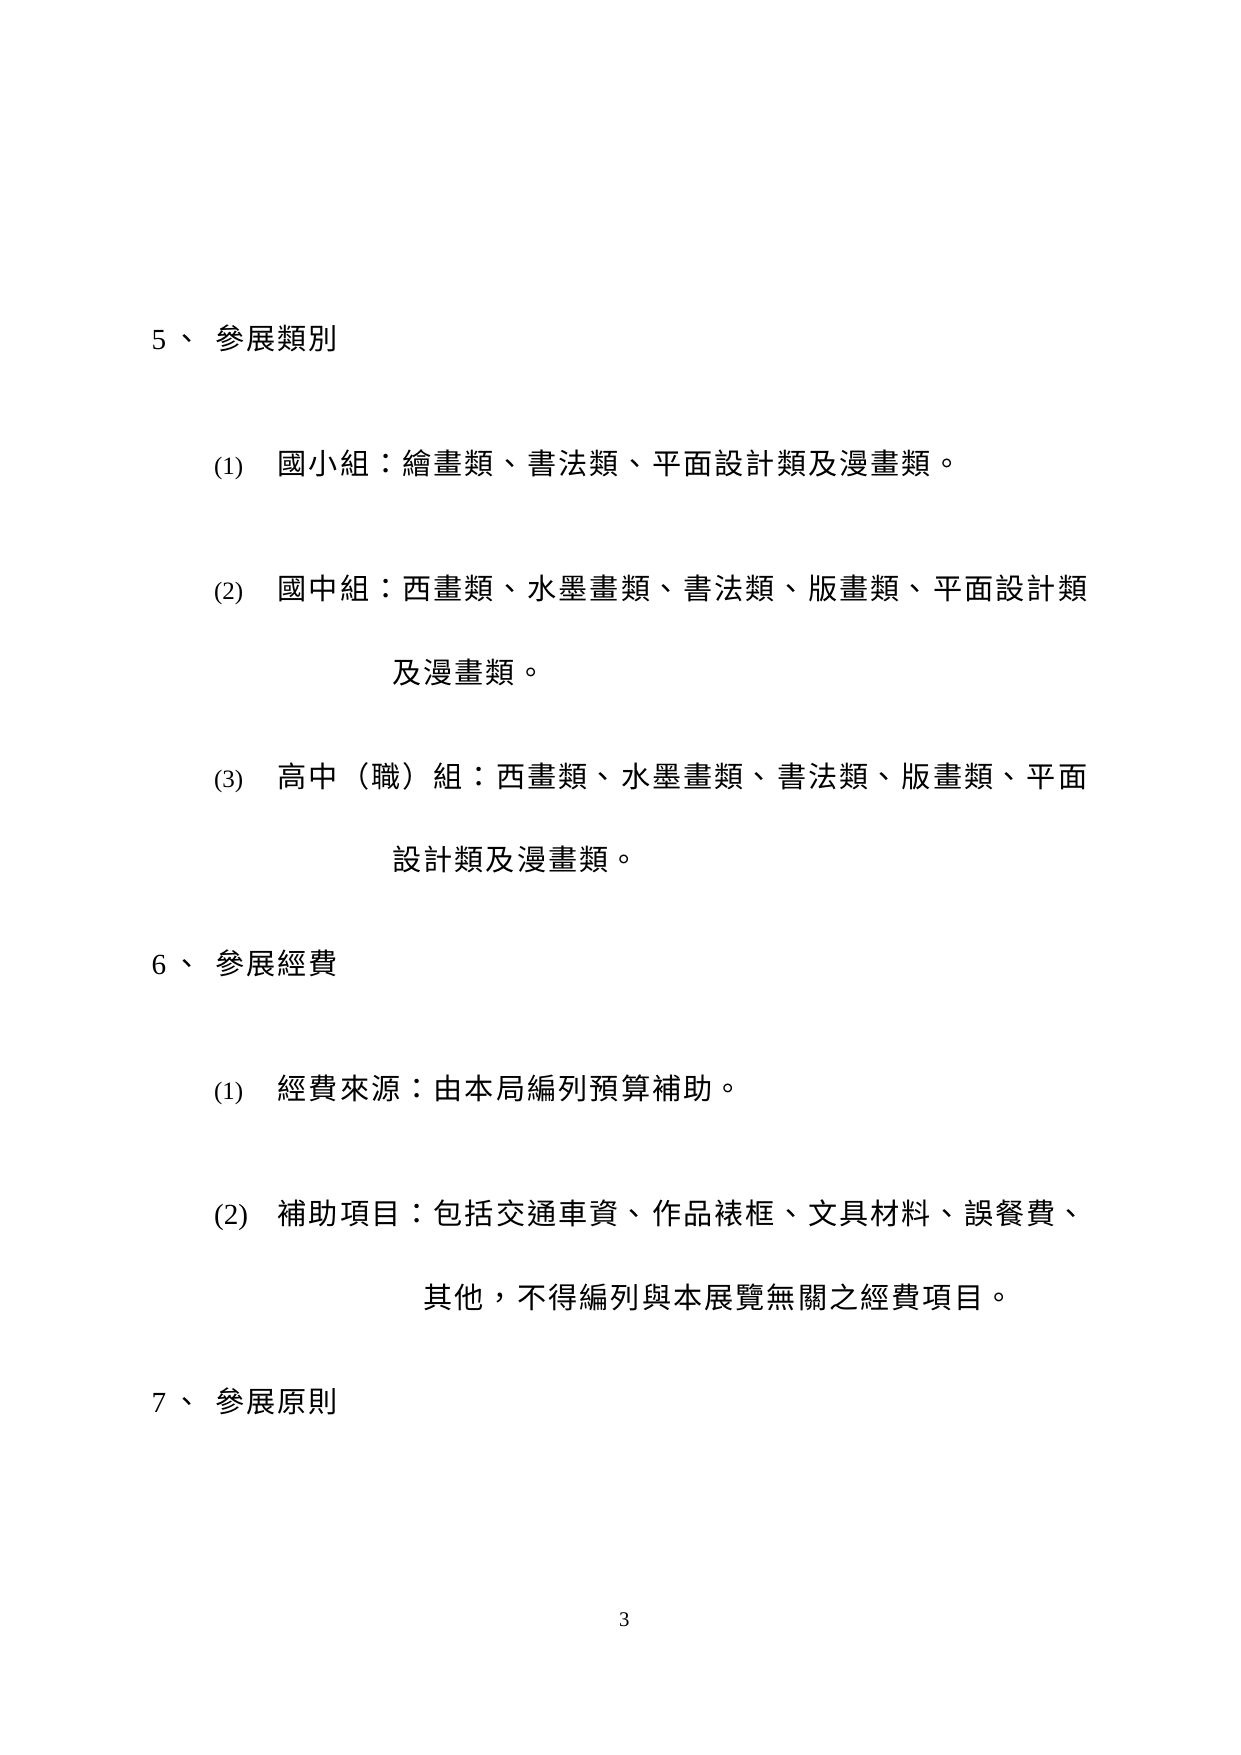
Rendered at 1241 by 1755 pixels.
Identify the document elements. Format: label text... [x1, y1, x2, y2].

list 參展類別 [151, 254, 1089, 379]
list 國中組：西畫類、水墨畫類、書法類、版畫類、平面設計類及漫畫類。 [210, 504, 1089, 691]
list 參展經費 [151, 879, 1089, 1004]
list 經費來源：由本局編列預算補助。 [210, 1004, 1089, 1129]
list 高中（職）組：西畫類、水墨畫類、書法類、版畫類、平面設計類及漫畫類。 [210, 691, 1089, 879]
list 補助項目：包括交通車資、作品裱框、文具材料、誤餐費、其他，不得編列與本展覽無關之經費項目。 [210, 1129, 1089, 1316]
list 參展原則 [151, 1316, 1089, 1441]
list 國小組：繪畫類、書法類、平面設計類及漫畫類。 [210, 379, 1089, 504]
